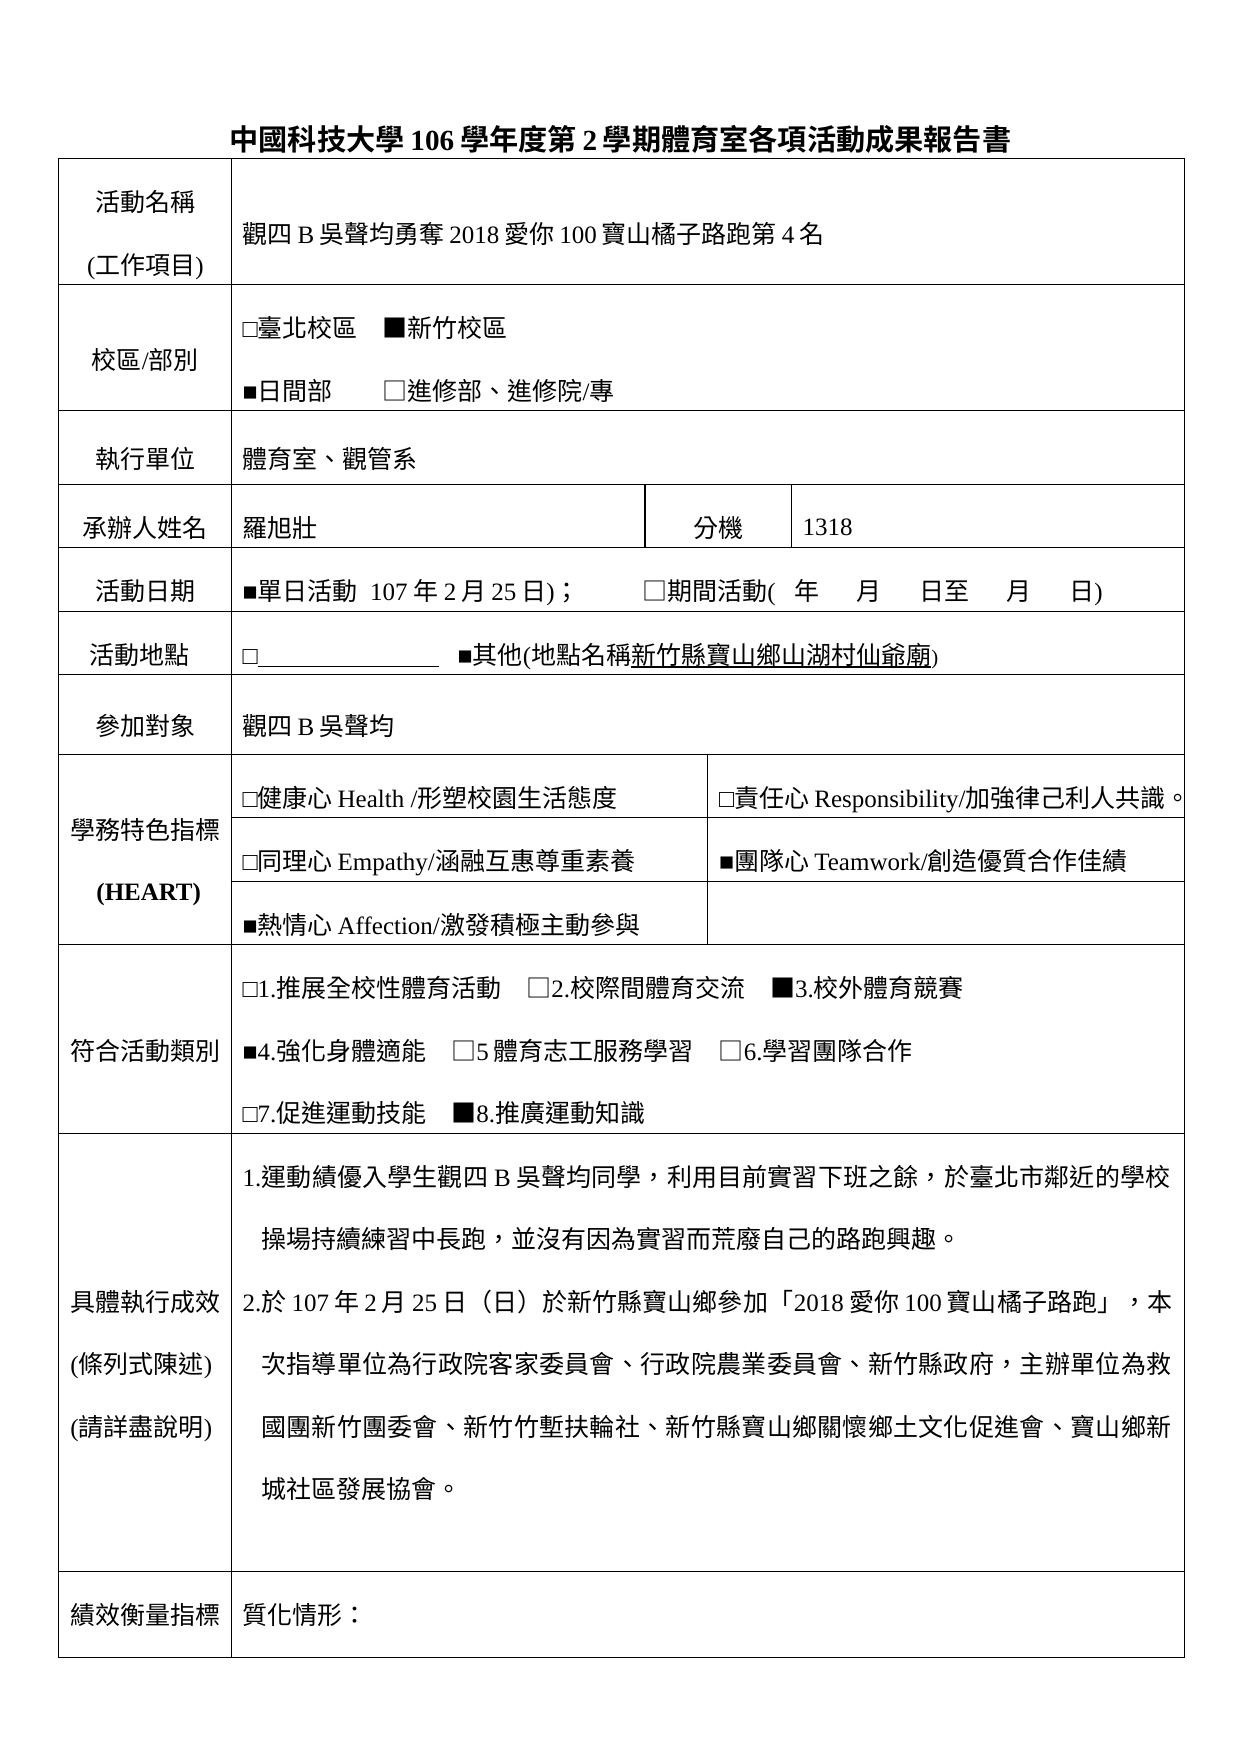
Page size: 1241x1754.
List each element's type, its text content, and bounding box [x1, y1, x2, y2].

table_cell □責任心Responsibility/加強律己利人共識。 [708, 755, 1184, 817]
table_cell 1318 [792, 485, 1184, 547]
table_cell ■單日活動 107 年2月25日)； □期間活動( 年 月 日至 月 日) [232, 548, 1184, 611]
table_cell 承辦人姓名 [59, 485, 231, 547]
table_cell 符合活動類別 [59, 945, 231, 1133]
table_cell □臺北校區 ■新竹校區 ■日間部 □進修部、進修院/專 [232, 285, 1184, 410]
table_cell 分機 [646, 485, 791, 547]
table_cell 1.運動績優入學生觀四B吳聲均同學，利用目前實習下班之餘，於臺北市鄰近的學校操場持續練習中長跑，並沒有因為實習而荒廢自己的路跑興趣。 2.於107年2月25日（日）於新竹縣寶山鄉參加「2018愛你100寶山橘子路跑」，本次指導單位為行政院客家委員會、行政院農業委員會、新竹縣政府，主辦單位為救國團新竹團委會、新竹竹塹扶輪社、新竹縣寶山鄉關懷鄉土文化促進會、寶山鄉新城社區發展協會。 [232, 1134, 1184, 1571]
text 中國科技大學106學年度第2學期體育室各項活動成果報告書 [104, 96, 1136, 158]
table_cell □1.推展全校性體育活動 □2.校際間體育交流 ■3.校外體育競賽 ■4.強化身體適能 □5體育志工服務學習 □6.學習團隊合作 □7.促進運動技能 ■8.推廣運動知識 [232, 945, 1184, 1133]
table_cell 活動地點 [59, 612, 231, 674]
table_cell 體育室、觀管系 [232, 411, 1184, 484]
table_cell ■熱情心Affection/激發積極主動參與 [232, 882, 707, 944]
table_cell 參加對象 [59, 675, 231, 753]
table_cell □同理心Empathy/涵融互惠尊重素養 [232, 818, 707, 881]
table_cell □ ■其他(地點名稱新竹縣寶山鄉山湖村仙爺廟) [232, 612, 1184, 674]
table_cell 學務特色指標 (HEART) [59, 755, 231, 944]
table_cell 羅旭壯 [232, 485, 644, 547]
table_header 活動名稱 (工作項目) [59, 159, 231, 284]
table_cell 校區/部別 [59, 285, 231, 410]
table_cell 觀四B吳聲均 [232, 675, 1184, 753]
table_cell ■團隊心Teamwork/創造優質合作佳績 [708, 818, 1184, 881]
table_cell [708, 882, 1184, 944]
table_cell 質化情形： [232, 1572, 1184, 1657]
table_cell 具體執行成效(條列式陳述) (請詳盡說明) [59, 1134, 231, 1571]
table_cell □健康心Health /形塑校園生活態度 [232, 755, 707, 817]
table_cell 活動日期 [59, 548, 231, 611]
table_cell 績效衡量指標 [59, 1572, 231, 1657]
table_header 觀四B吳聲均勇奪2018愛你100寶山橘子路跑第4名 [232, 159, 1184, 284]
table_cell 執行單位 [59, 411, 231, 484]
